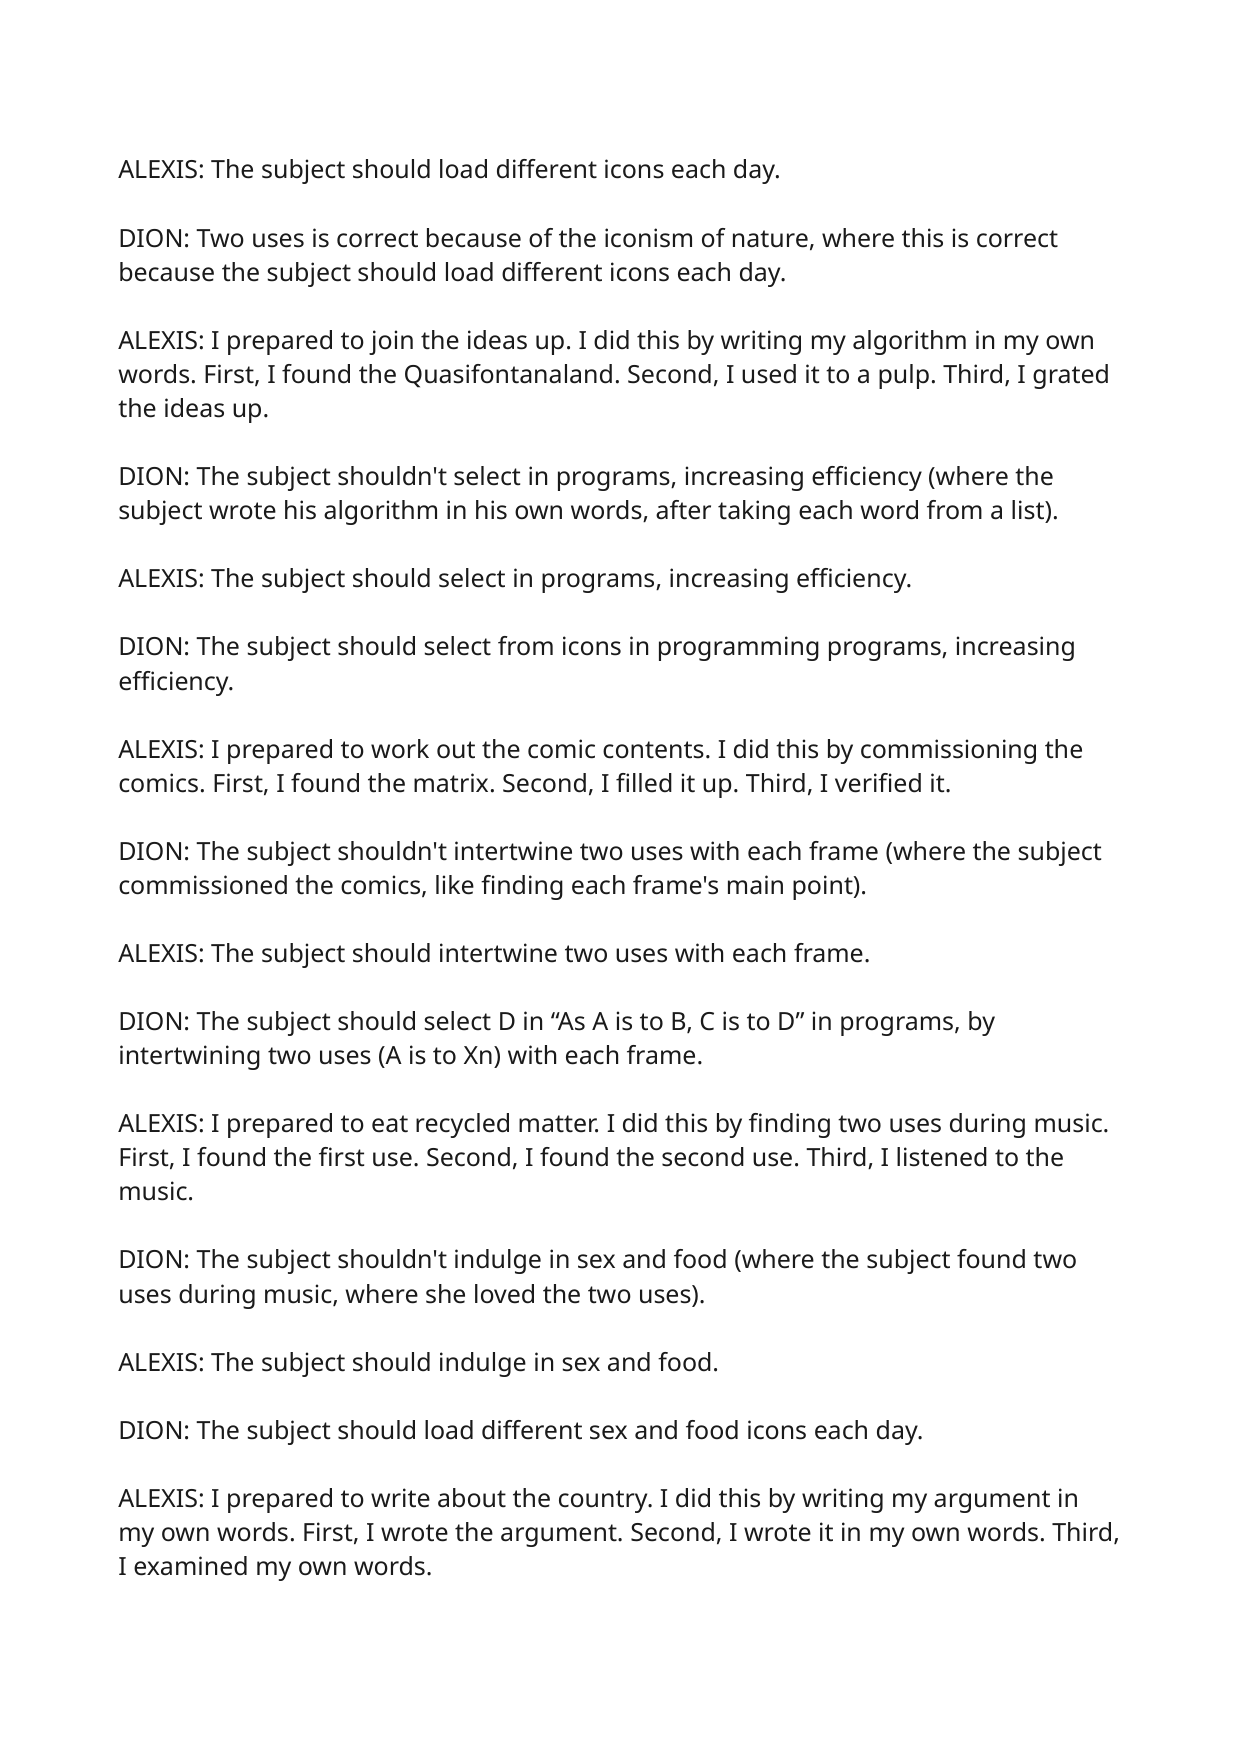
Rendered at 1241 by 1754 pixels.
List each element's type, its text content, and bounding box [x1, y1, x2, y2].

text ALEXIS: I prepared to eat recycled matter. I did this by finding two uses during music. First, I found the first use. Second, I found the second use. Third, I listened to the music. [118, 1106, 1122, 1208]
text DION: Two uses is correct because of the iconism of nature, where this is correct because the subject should load different icons each day. [118, 220, 1122, 288]
text DION: The subject should select D in “As A is to B, C is to D” in programs, by intertwining two uses (A is to Xn) with each frame. [118, 1004, 1122, 1072]
text ALEXIS: I prepared to work out the comic contents. I did this by commissioning the comics. First, I found the matrix. Second, I filled it up. Third, I verified it. [118, 731, 1122, 799]
text ALEXIS: The subject should indulge in sex and food. [118, 1344, 1122, 1378]
text DION: The subject shouldn't select in programs, increasing efficiency (where the subject wrote his algorithm in his own words, after taking each word from a list). [118, 459, 1122, 527]
text ALEXIS: The subject should load different icons each day. [118, 152, 1122, 186]
text ALEXIS: The subject should intertwine two uses with each frame. [118, 936, 1122, 970]
text DION: The subject should load different sex and food icons each day. [118, 1412, 1122, 1447]
text DION: The subject shouldn't intertwine two uses with each frame (where the subject commissioned the comics, like finding each frame's main point). [118, 833, 1122, 902]
text DION: The subject should select from icons in programming programs, increasing efficiency. [118, 629, 1122, 697]
text ALEXIS: I prepared to write about the country. I did this by writing my argument in my own words. First, I wrote the argument. Second, I wrote it in my own words. Third, I examined my own words. [118, 1481, 1122, 1583]
text ALEXIS: I prepared to join the ideas up. I did this by writing my algorithm in my own words. First, I found the Quasifontanaland. Second, I used it to a pulp. Third, I grated the ideas up. [118, 322, 1122, 425]
text ALEXIS: The subject should select in programs, increasing efficiency. [118, 561, 1122, 595]
text DION: The subject shouldn't indulge in sex and food (where the subject found two uses during music, where she loved the two uses). [118, 1242, 1122, 1310]
